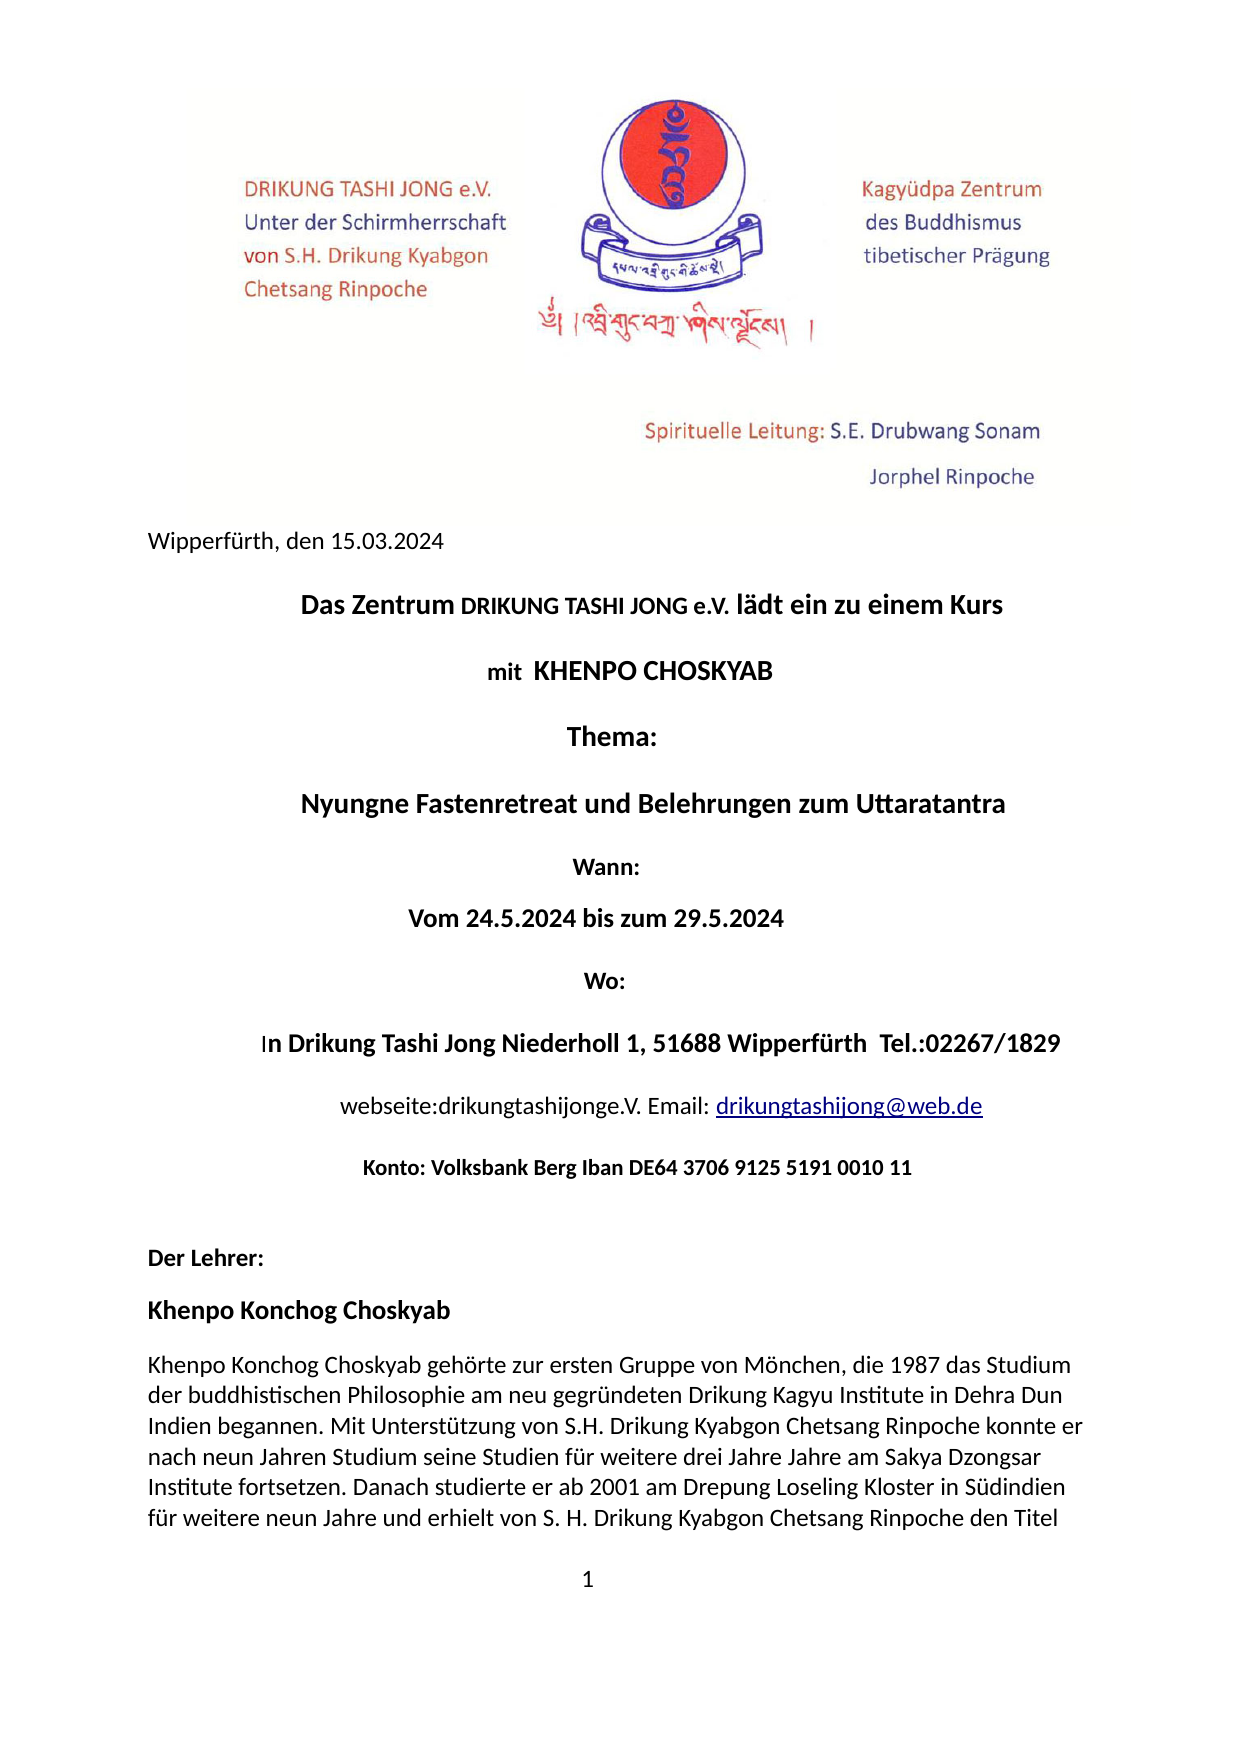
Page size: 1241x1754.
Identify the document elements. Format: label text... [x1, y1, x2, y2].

text Vom 24.5.2024 bis zum 29.5.2024 [148, 902, 1092, 935]
text Khenpo Konchog Choskyab [148, 1293, 1092, 1326]
text webseite:drikungtashijonge.V. Email: drikungtashijong@web.de [148, 1090, 1092, 1120]
text Wo: [148, 965, 1092, 996]
text Thema: [148, 718, 1092, 754]
text mit KHENPO CHOSKYAB [148, 652, 1092, 688]
text Konto: Volksbank Berg Iban DE64 3706 9125 5191 0010 11 [148, 1151, 1092, 1181]
text Khenpo Konchog Choskyab gehörte zur ersten Gruppe von Mönchen, die 1987 das Studium der buddhistischen Philosophie am neu gegründeten Drikung Kagyu Institute in Dehra Dun Indien begannen. Mit Unterstützung von S.H. Drikung Kyabgon Chetsang Rinpoche konnte er nach neun Jahren Studium seine Studien für weitere drei Jahre Jahre am Sakya Dzongsar Institute fortsetzen. Danach studierte er ab 2001 am Drepung Loseling Kloster in Südindien für weitere neun Jahre und erhielt von S. H. Drikung Kyabgon Chetsang Rinpoche den Titel [148, 1349, 1092, 1532]
text Das Zentrum DRIKUNG TASHI JONG e.V. lädt ein zu einem Kurs [148, 586, 1092, 622]
text 1 [148, 1563, 1092, 1593]
text Nyungne Fastenretreat und Belehrungen zum Uttaratantra [148, 785, 1092, 820]
text In Drikung Tashi Jong Niederholl 1, 51688 Wipperfürth Tel.:02267/1829 [148, 1026, 1092, 1059]
text Wann: [148, 851, 1092, 881]
text Der Lehrer: [148, 1242, 1092, 1273]
text Wipperfürth, den 15.03.2024 [148, 119, 1092, 556]
